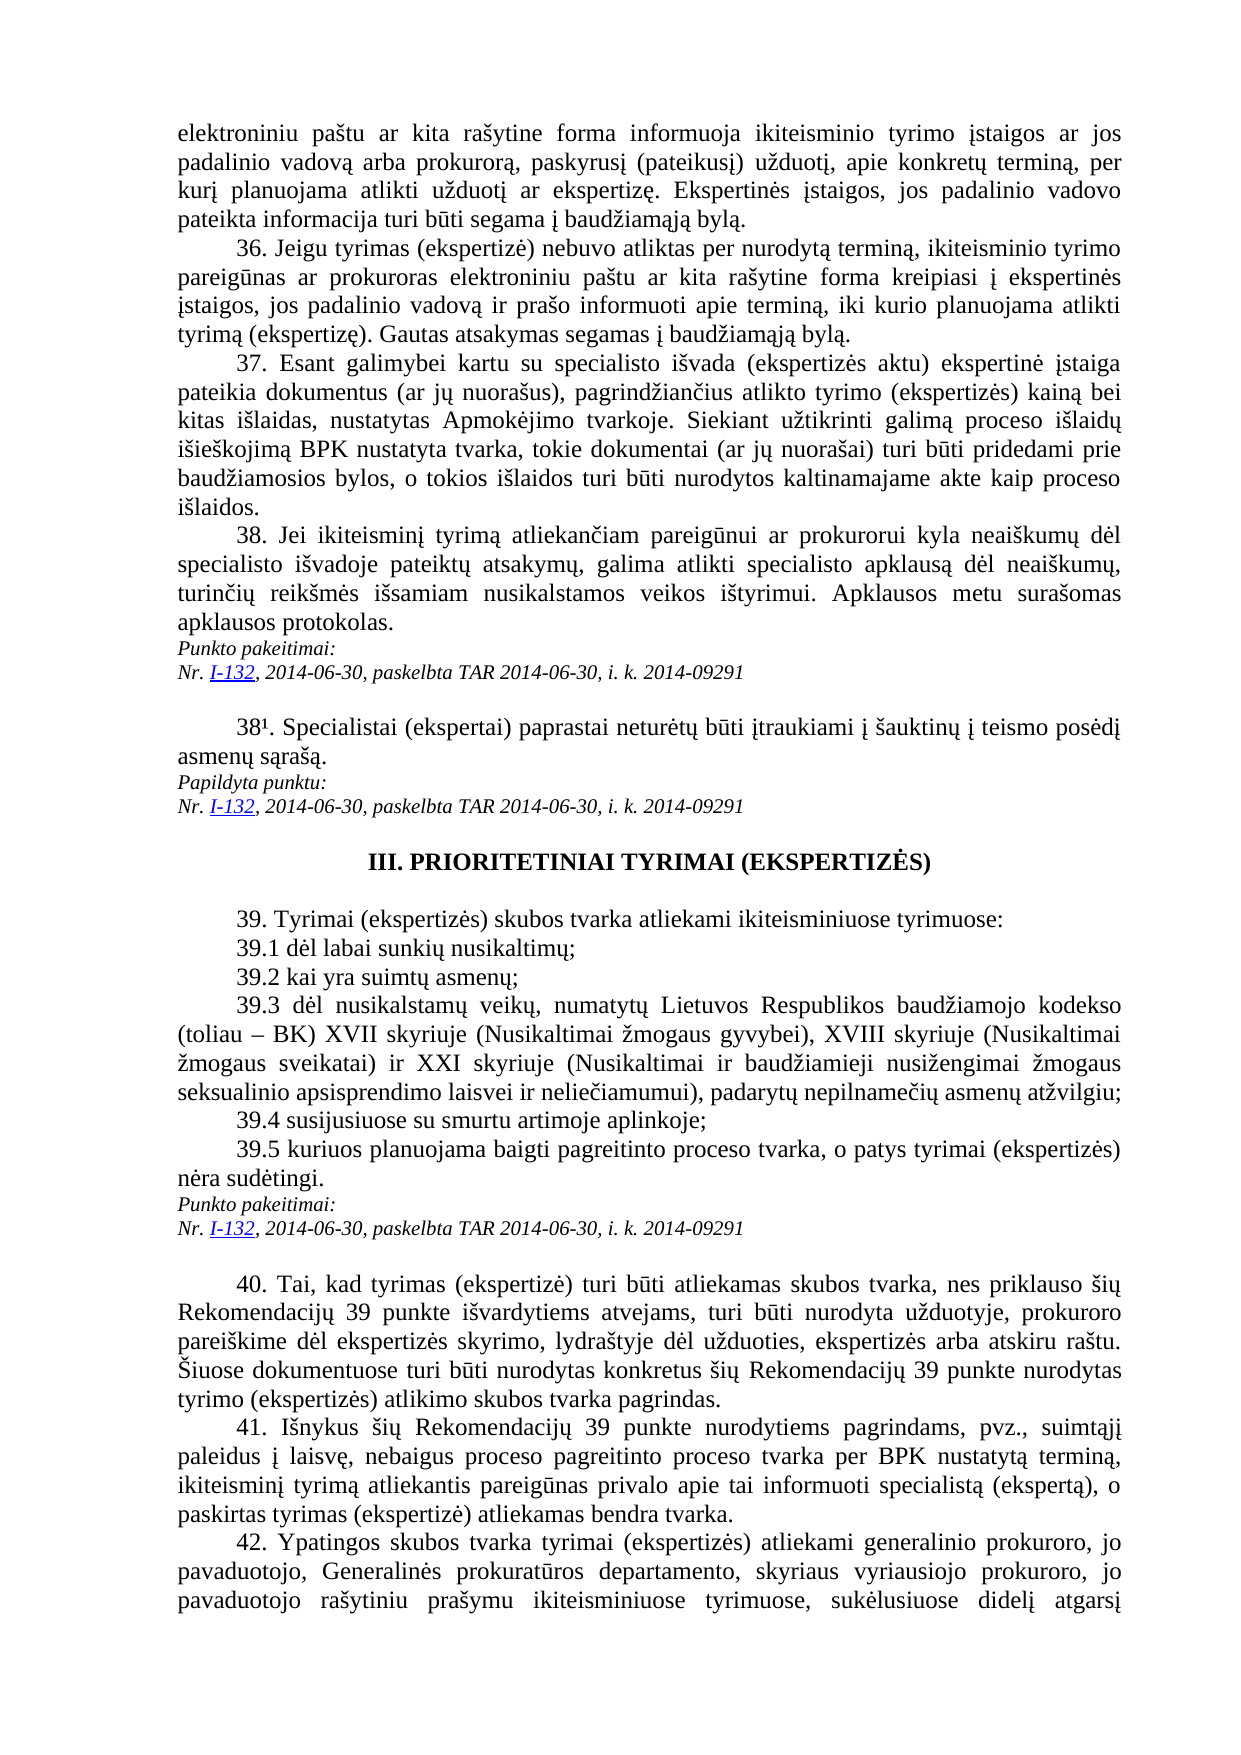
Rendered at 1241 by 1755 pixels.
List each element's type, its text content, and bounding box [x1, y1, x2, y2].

text Punkto pakeitimai: [177, 636, 1122, 660]
text 39.1 dėl labai sunkių nusikaltimų; [177, 933, 1122, 962]
text 36. Jeigu tyrimas (ekspertizė) nebuvo atliktas per nurodytą terminą, ikiteisminio tyrimo pareigūnas ar prokuroras elektroniniu paštu ar kita rašytine forma kreipiasi į ekspertinės įstaigos, jos padalinio vadovą ir prašo informuoti apie terminą, iki kurio planuojama atlikti tyrimą (ekspertizę). Gautas atsakymas segamas į baudžiamąją bylą. [177, 233, 1122, 348]
text Nr. I-132, 2014-06-30, paskelbta TAR 2014-06-30, i. k. 2014-09291 [177, 1216, 1122, 1240]
text 39.2 kai yra suimtų asmenų; [177, 962, 1122, 991]
text 38. Jei ikiteisminį tyrimą atliekančiam pareigūnui ar prokurorui kyla neaiškumų dėl specialisto išvadoje pateiktų atsakymų, galima atlikti specialisto apklausą dėl neaiškumų, turinčių reikšmės išsamiam nusikalstamos veikos ištyrimui. Apklausos metu surašomas apklausos protokolas. [177, 521, 1122, 636]
text 40. Tai, kad tyrimas (ekspertizė) turi būti atliekamas skubos tvarka, nes priklauso šių rekomendacijų 39 punkte išvardytiems atvejams, turi būti nurodyta užduotyje, prokuroro pareiškime dėl ekspertizės skyrimo, lydraštyje dėl užduoties, ekspertizės arba atskiru raštu. Šiuose dokumentuose turi būti nurodytas konkretus šių rekomendacijų 39 punkte nurodytas tyrimo (ekspertizės) atlikimo skubos tvarka pagrindas. [177, 1269, 1122, 1412]
text Nr. I-132, 2014-06-30, paskelbta TAR 2014-06-30, i. k. 2014-09291 [177, 794, 1122, 818]
text 39.5 kuriuos planuojama baigti pagreitinto proceso tvarka, o patys tyrimai (ekspertizės) nėra sudėtingi. [177, 1134, 1122, 1192]
text 42. Ypatingos skubos tvarka tyrimai (ekspertizės) atliekami generalinio prokuroro, jo pavaduotojo, Generalinės prokuratūros departamento, skyriaus vyriausiojo prokuroro, jo pavaduotojo rašytiniu prašymu ikiteisminiuose tyrimuose, sukėlusiuose didelį atgarsį [177, 1527, 1122, 1614]
text 39.3 dėl nusikalstamų veikų, numatytų Lietuvos Respublikos baudžiamojo kodekso (toliau – BK) XVII skyriuje (Nusikaltimai žmogaus gyvybei), XVIII skyriuje (Nusikaltimai žmogaus sveikatai) ir XXI skyriuje (Nusikaltimai ir baudžiamieji nusižengimai žmogaus seksualinio apsisprendimo laisvei ir neliečiamumui), padarytų nepilnamečių asmenų atžvilgiu; [177, 991, 1122, 1106]
text 41. Išnykus šių rekomendacijų 39 punkte nurodytiems pagrindams, pvz., suimtąjį paleidus į laisvę, nebaigus proceso pagreitinto proceso tvarka per BPK nustatytą terminą, ikiteisminį tyrimą atliekantis pareigūnas privalo apie tai informuoti specialistą (ekspertą), o paskirtas tyrimas (ekspertizė) atliekamas bendra tvarka. [177, 1412, 1122, 1527]
text 39.4 susijusiuose su smurtu artimoje aplinkoje; [177, 1106, 1122, 1134]
text Nr. I-132, 2014-06-30, paskelbta TAR 2014-06-30, i. k. 2014-09291 [177, 660, 1122, 684]
text III. PRIORITETINIAI TYRIMAI (EKSPERTIZĖS) [177, 847, 1122, 876]
text 39. Tyrimai (ekspertizės) skubos tvarka atliekami ikiteisminiuose tyrimuose: [177, 904, 1122, 933]
text 38¹. Specialistai (ekspertai) paprastai neturėtų būti įtraukiami į šauktinų į teismo posėdį asmenų sąrašą. [177, 712, 1122, 770]
text 37. Esant galimybei kartu su specialisto išvada (ekspertizės aktu) ekspertinė įstaiga pateikia dokumentus (ar jų nuorašus), pagrindžiančius atlikto tyrimo (ekspertizės) kainą bei kitas išlaidas, nustatytas Apmokėjimo tvarkoje. Siekiant užtikrinti galimą proceso išlaidų išieškojimą BPK nustatyta tvarka, tokie dokumentai (ar jų nuorašai) turi būti pridedami prie baudžiamosios bylos, o tokios išlaidos turi būti nurodytos kaltinamajame akte kaip proceso išlaidos. [177, 348, 1122, 521]
text elektroniniu paštu ar kita rašytine forma informuoja ikiteisminio tyrimo įstaigos ar jos padalinio vadovą arba prokurorą, paskyrusį (pateikusį) užduotį, apie konkretų terminą, per kurį planuojama atlikti užduotį ar ekspertizę. Ekspertinės įstaigos, jos padalinio vadovo pateikta informacija turi būti segama į baudžiamąją bylą. [177, 118, 1122, 233]
text Punkto pakeitimai: [177, 1192, 1122, 1216]
text Papildyta punktu: [177, 770, 1122, 794]
